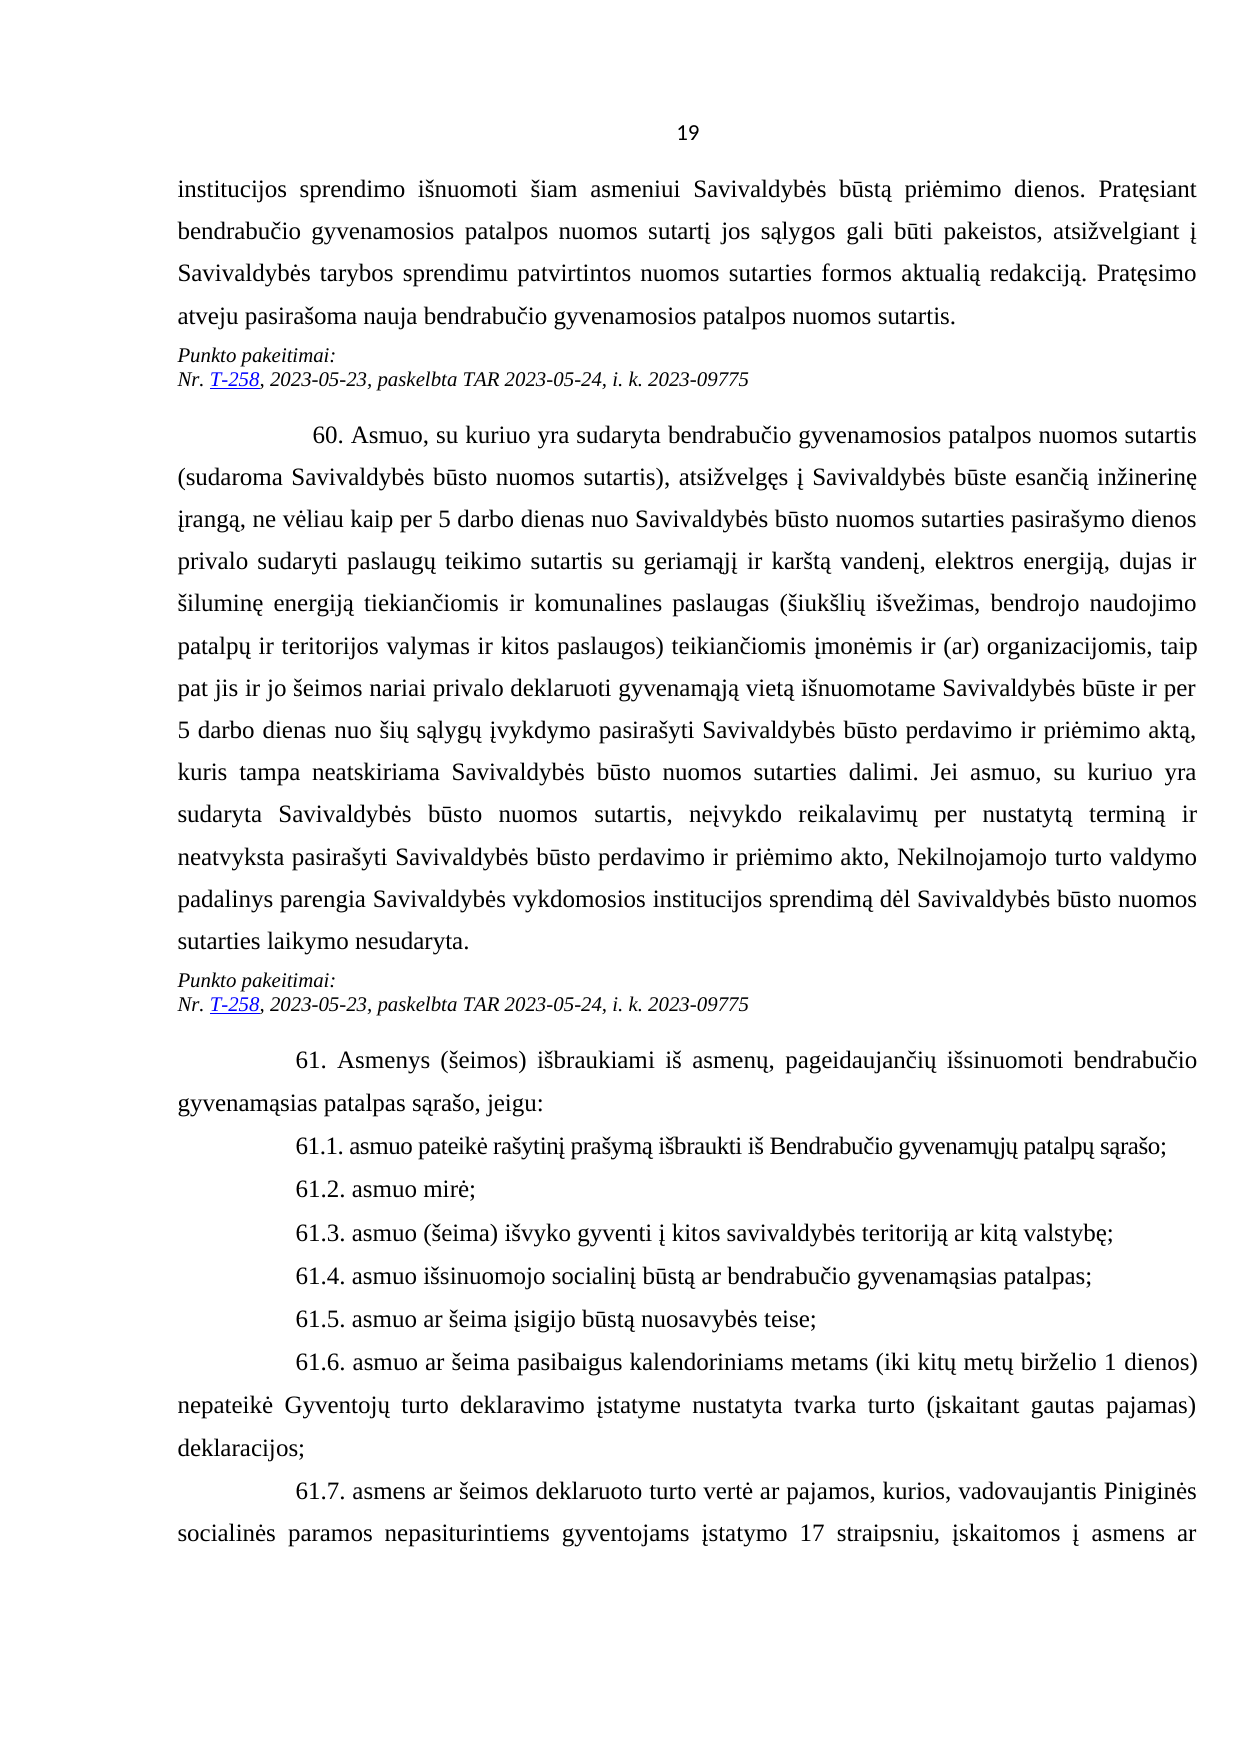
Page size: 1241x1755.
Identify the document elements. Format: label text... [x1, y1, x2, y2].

text 61.4. asmuo išsinuomojo socialinį būstą ar bendrabučio gyvenamąsias patalpas; [177, 1261, 1198, 1289]
text Punkto pakeitimai: [177, 968, 1198, 992]
text institucijos sprendimo išnuomoti šiam asmeniui Savivaldybės būstą priėmimo dienos. Pratęsiant bendrabučio gyvenamosios patalpos nuomos sutartį jos sąlygos gali būti pakeistos, atsižvelgiant į Savivaldybės tarybos sprendimu patvirtintos nuomos sutarties formos aktualią redakciją. Pratęsimo atveju pasirašoma nauja bendrabučio gyvenamosios patalpos nuomos sutartis. [177, 174, 1198, 329]
text 61.7. asmens ar šeimos deklaruoto turto vertė ar pajamos, kurios, vadovaujantis Piniginės socialinės paramos nepasiturintiems gyventojams įstatymo 17 straipsniu, įskaitomos į asmens ar [177, 1476, 1198, 1547]
text 61.2. asmuo mirė; [177, 1174, 1198, 1203]
text 61.3. asmuo (šeima) išvyko gyventi į kitos savivaldybės teritoriją ar kitą valstybę; [177, 1218, 1198, 1246]
text 61.6. asmuo ar šeima pasibaigus kalendoriniams metams (iki kitų metų birželio 1 dienos) nepateikė Gyventojų turto deklaravimo įstatyme nustatyta tvarka turto (įskaitant gautas pajamas) deklaracijos; [177, 1347, 1198, 1462]
text Punkto pakeitimai: [177, 343, 1198, 367]
text 61.5. asmuo ar šeima įsigijo būstą nuosavybės teise; [177, 1304, 1198, 1333]
text Nr. T-258, 2023-05-23, paskelbta TAR 2023-05-24, i. k. 2023-09775 [177, 367, 1198, 391]
text 61. Asmenys (šeimos) išbraukiami iš asmenų, pageidaujančių išsinuomoti bendrabučio gyvenamąsias patalpas sąrašo, jeigu: [177, 1045, 1198, 1117]
text 61.1. asmuo pateikė rašytinį prašymą išbraukti iš Bendrabučio gyvenamųjų patalpų sąrašo; [177, 1131, 1198, 1160]
text Nr. T-258, 2023-05-23, paskelbta TAR 2023-05-24, i. k. 2023-09775 [177, 992, 1198, 1016]
text 60. Asmuo, su kuriuo yra sudaryta bendrabučio gyvenamosios patalpos nuomos sutartis (sudaroma Savivaldybės būsto nuomos sutartis), atsižvelgęs į Savivaldybės būste esančią inžinerinę įrangą, ne vėliau kaip per 5 darbo dienas nuo Savivaldybės būsto nuomos sutarties pasirašymo dienos privalo sudaryti paslaugų teikimo sutartis su geriamąjį ir karštą vandenį, elektros energiją, dujas ir šiluminę energiją tiekiančiomis ir komunalines paslaugas (šiukšlių išvežimas, bendrojo naudojimo patalpų ir teritorijos valymas ir kitos paslaugos) teikiančiomis įmonėmis ir (ar) organizacijomis, taip pat jis ir jo šeimos nariai privalo deklaruoti gyvenamąją vietą išnuomotame Savivaldybės būste ir per 5 darbo dienas nuo šių sąlygų įvykdymo pasirašyti Savivaldybės būsto perdavimo ir priėmimo aktą, kuris tampa neatskiriama Savivaldybės būsto nuomos sutarties dalimi. Jei asmuo, su kuriuo yra sudaryta Savivaldybės būsto nuomos sutartis, neįvykdo reikalavimų per nustatytą terminą ir neatvyksta pasirašyti Savivaldybės būsto perdavimo ir priėmimo akto, Nekilnojamojo turto valdymo padalinys parengia Savivaldybės vykdomosios institucijos sprendimą dėl Savivaldybės būsto nuomos sutarties laikymo nesudaryta. [177, 420, 1198, 955]
